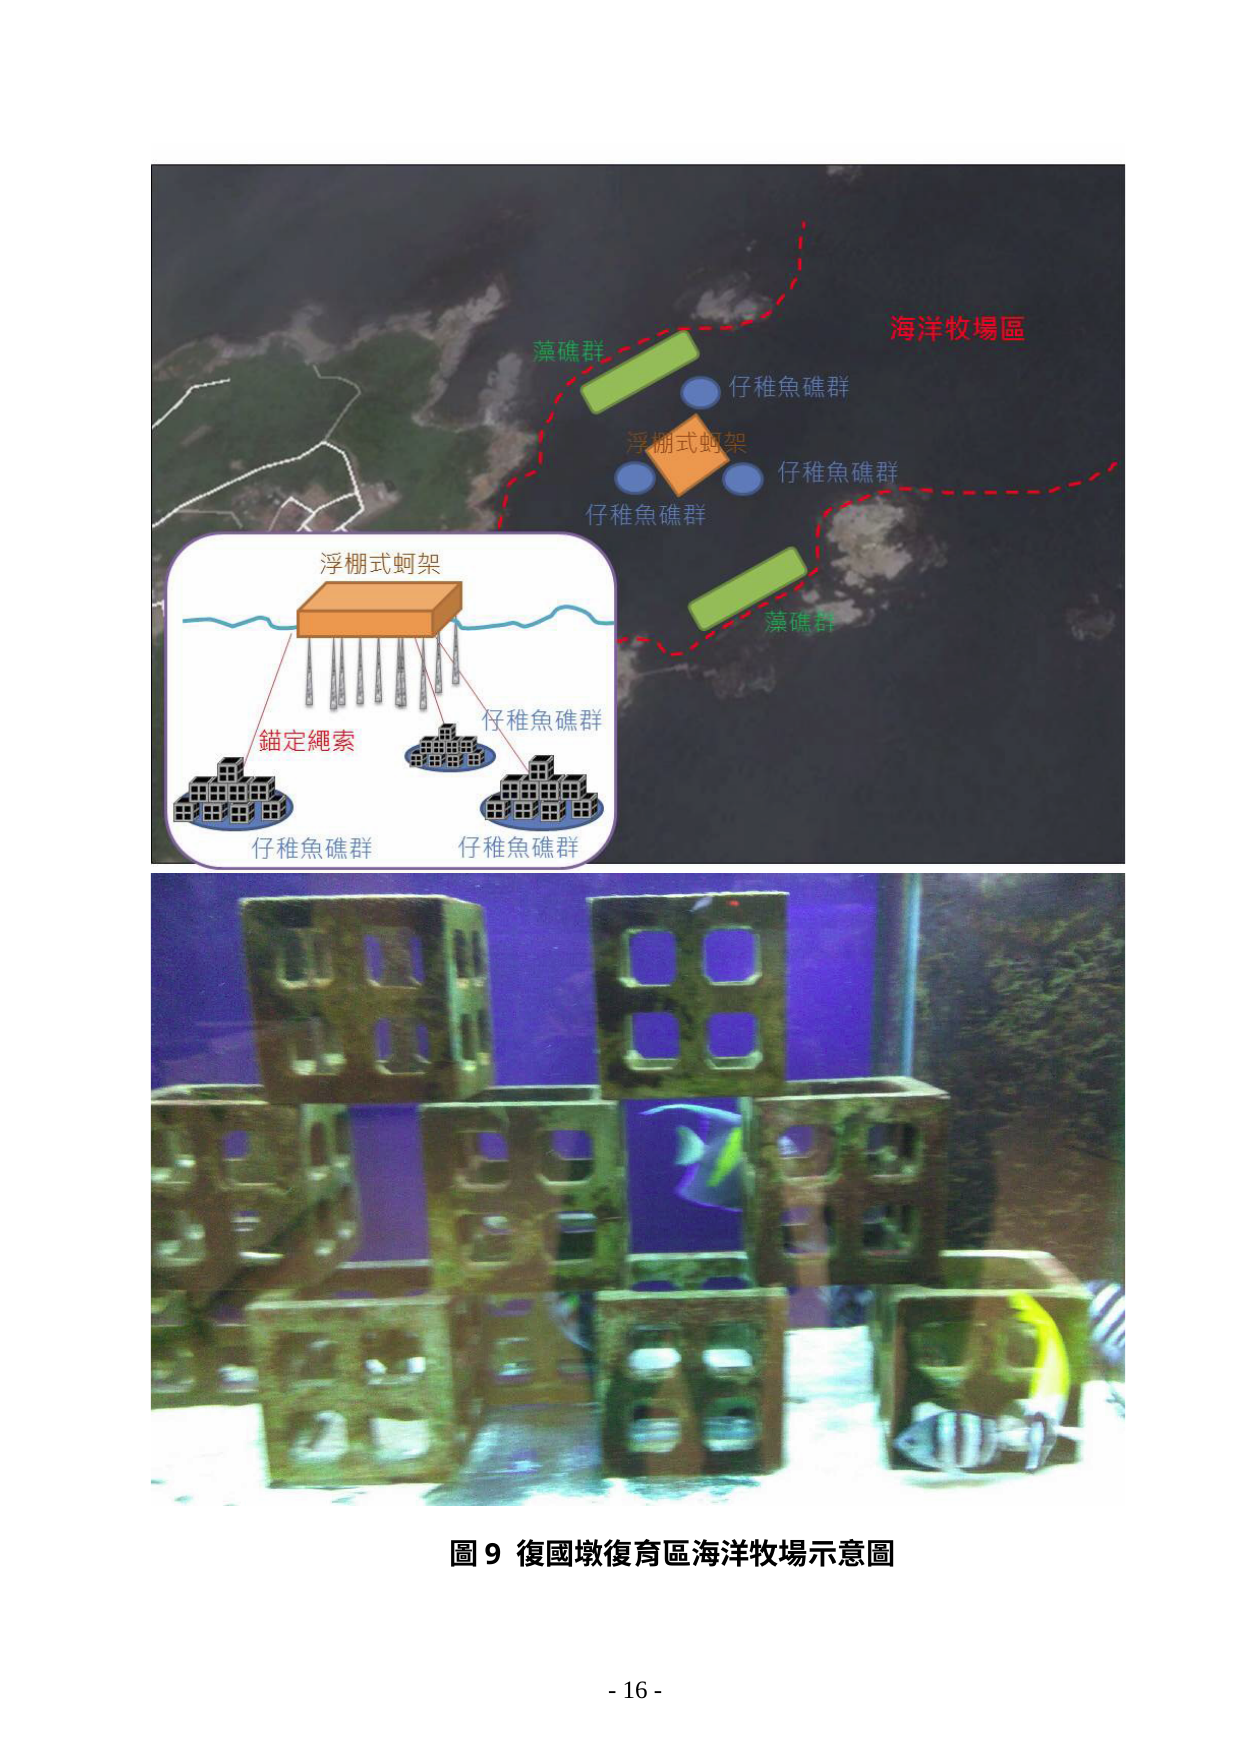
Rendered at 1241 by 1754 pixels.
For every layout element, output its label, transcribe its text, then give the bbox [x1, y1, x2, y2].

subtitle 圖9 復國墩復育區海洋牧場示意圖 [223, 1531, 1122, 1573]
